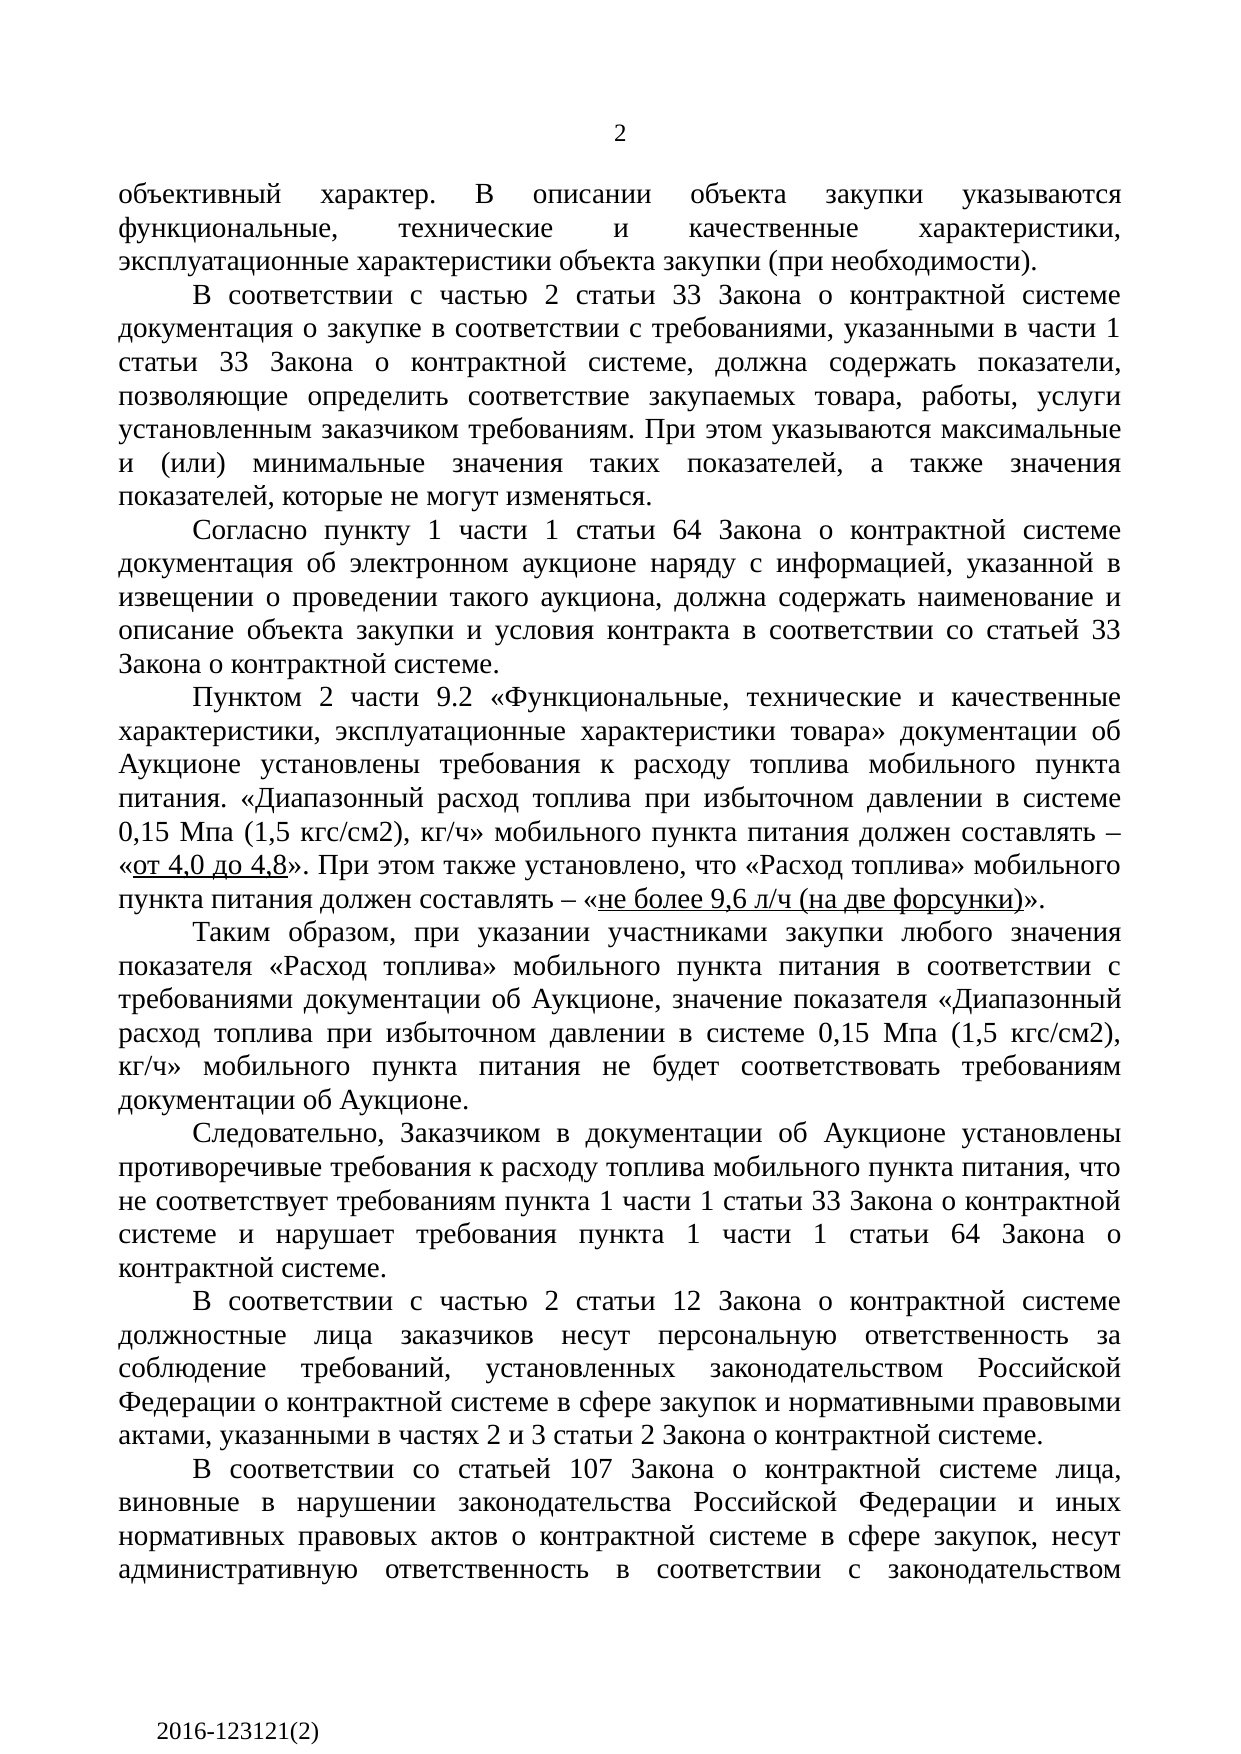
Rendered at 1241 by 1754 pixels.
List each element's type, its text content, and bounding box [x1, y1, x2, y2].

text Согласно пункту 1 части 1 статьи 64 Закона о контрактной системе документация об электронном аукционе наряду с информацией, указанной в извещении о проведении такого аукциона, должна содержать наименование и описание объекта закупки и условия контракта в соответствии со статьей 33 Закона о контрактной системе. [118, 512, 1122, 679]
text В соответствии с частью 2 статьи 33 Закона о контрактной системе документация о закупке в соответствии с требованиями, указанными в части 1 статьи 33 Закона о контрактной системе, должна содержать показатели, позволяющие определить соответствие закупаемых товара, работы, услуги установленным заказчиком требованиям. При этом указываются максимальные и (или) минимальные значения таких показателей, а также значения показателей, которые не могут изменяться. [118, 277, 1122, 512]
text Таким образом, при указании участниками закупки любого значения показателя «Расход топлива» мобильного пункта питания в соответствии с требованиями документации об Аукционе, значение показателя «Диапазонный расход топлива при избыточном давлении в системе 0,15 Мпа (1,5 кгс/см2), кг/ч» мобильного пункта питания не будет соответствовать требованиям документации об Аукционе. [118, 914, 1122, 1116]
text В соответствии с частью 2 статьи 12 Закона о контрактной системе должностные лица заказчиков несут персональную ответственность за соблюдение требований, установленных законодательством Российской Федерации о контрактной системе в сфере закупок и нормативными правовыми актами, указанными в частях 2 и 3 статьи 2 Закона о контрактной системе. [118, 1283, 1122, 1451]
text объективный характер. В описании объекта закупки указываются функциональные, технические и качественные характеристики, эксплуатационные характеристики объекта закупки (при необходимости). [118, 176, 1122, 277]
text В соответствии со статьей 107 Закона о контрактной системе лица, виновные в нарушении законодательства Российской Федерации и иных нормативных правовых актов о контрактной системе в сфере закупок, несут административную ответственность в соответствии с законодательством [118, 1451, 1122, 1585]
text Пунктом 2 части 9.2 «Функциональные, технические и качественные характеристики, эксплуатационные характеристики товара» документации об Аукционе установлены требования к расходу топлива мобильного пункта питания. «Диапазонный расход топлива при избыточном давлении в системе 0,15 Мпа (1,5 кгс/см2), кг/ч» мобильного пункта питания должен составлять – «от 4,0 до 4,8». При этом также установлено, что «Расход топлива» мобильного пункта питания должен составлять – «не более 9,6 л/ч (на две форсунки)». [118, 679, 1122, 914]
text Следовательно, Заказчиком в документации об Аукционе установлены противоречивые требования к расходу топлива мобильного пункта питания, что не соответствует требованиям пункта 1 части 1 статьи 33 Закона о контрактной системе и нарушает требования пункта 1 части 1 статьи 64 Закона о контрактной системе. [118, 1116, 1122, 1283]
